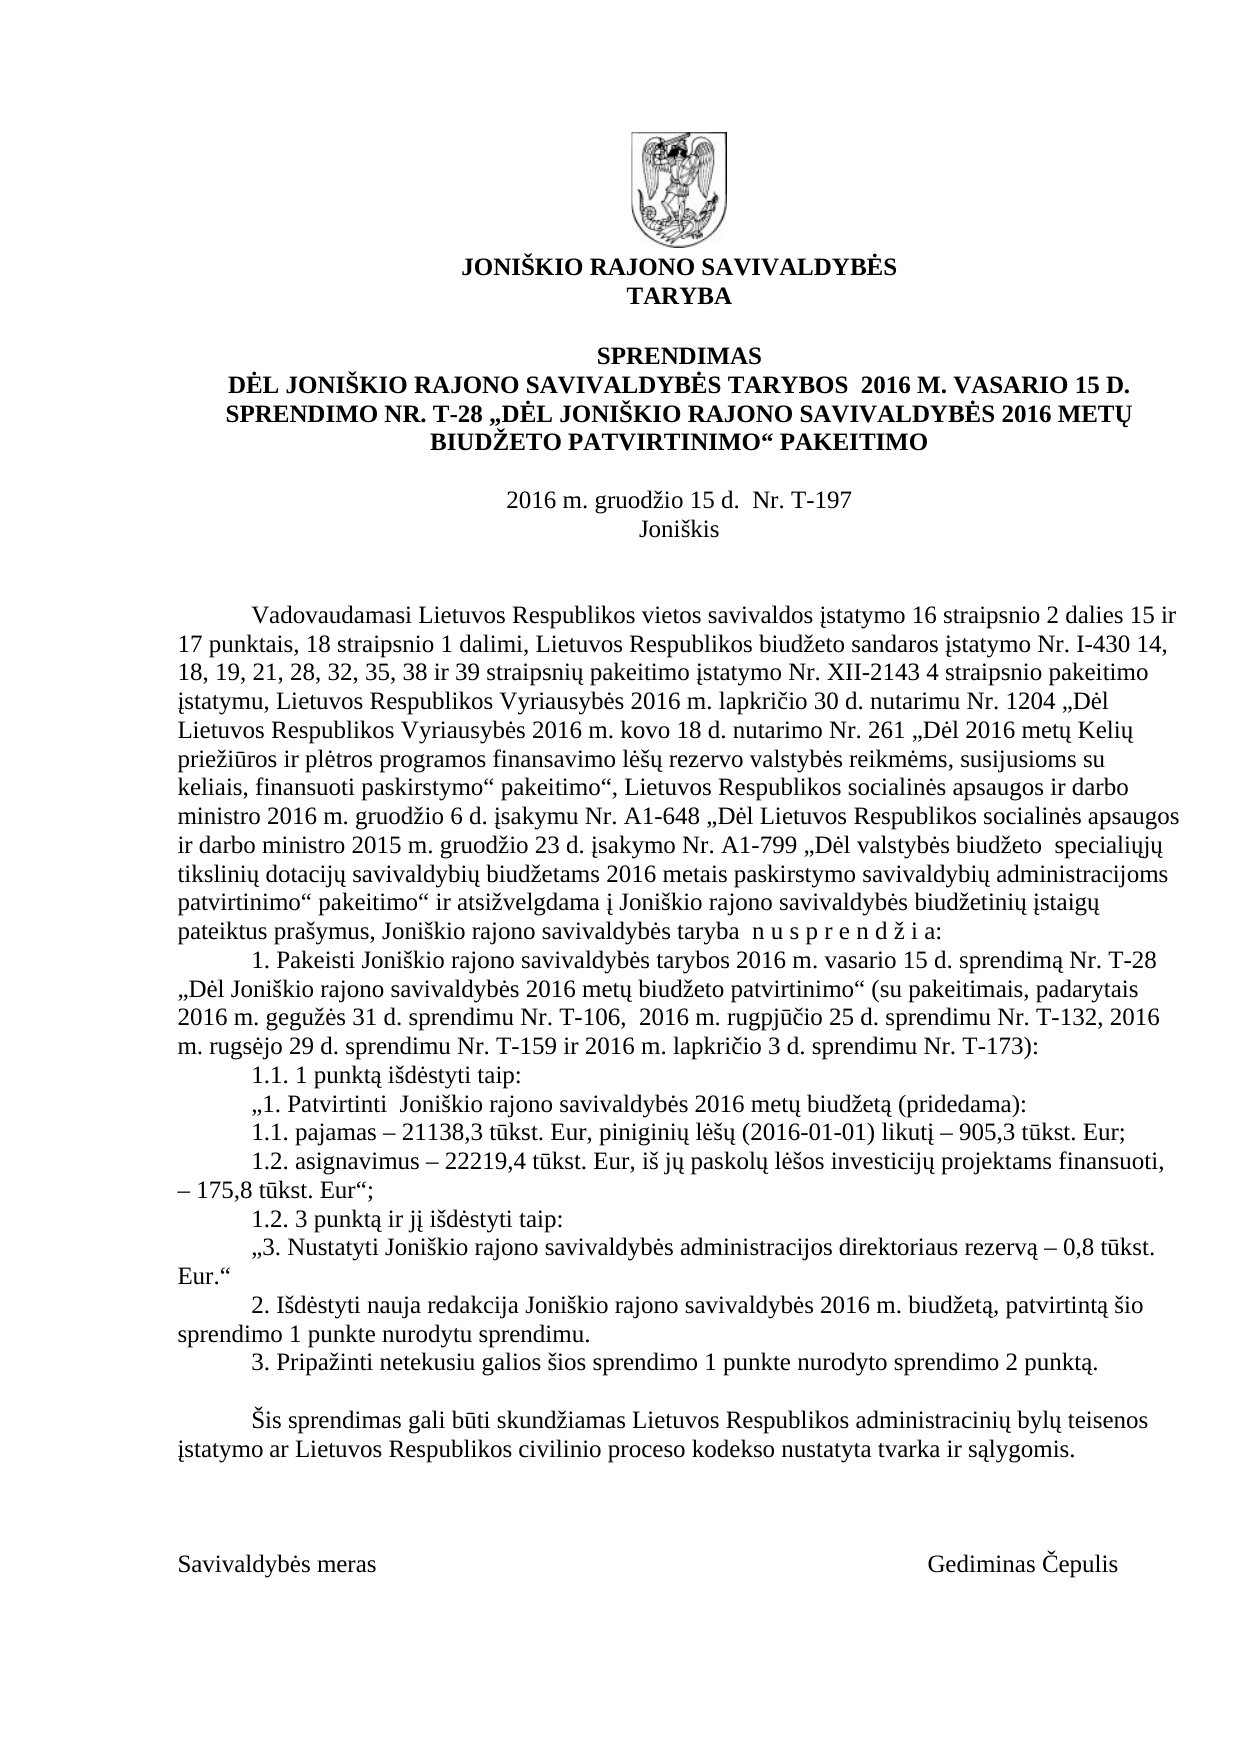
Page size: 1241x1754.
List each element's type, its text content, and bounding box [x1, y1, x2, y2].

text 1.2. 3 punktą ir jį išdėstyti taip: [177, 1204, 1181, 1232]
text 1.1. 1 punktą išdėstyti taip: [177, 1060, 1181, 1089]
text SPRENDIMAS [177, 341, 1181, 370]
text 2016 m. gruodžio 15 d. Nr. T-197 [177, 485, 1181, 514]
text Vadovaudamasi Lietuvos Respublikos vietos savivaldos įstatymo 16 straipsnio 2 dalies 15 ir 17 punktais, 18 straipsnio 1 dalimi, Lietuvos Respublikos biudžeto sandaros įstatymo Nr. I-430 14, 18, 19, 21, 28, 32, 35, 38 ir 39 straipsnių pakeitimo įstatymo Nr. XII-2143 4 straipsnio pakeitimo įstatymu, Lietuvos Respublikos Vyriausybės 2016 m. lapkričio 30 d. nutarimu Nr. 1204 „Dėl Lietuvos Respublikos Vyriausybės 2016 m. kovo 18 d. nutarimo Nr. 261 „Dėl 2016 metų Kelių priežiūros ir plėtros programos finansavimo lėšų rezervo valstybės reikmėms, susijusioms su keliais, finansuoti paskirstymo“ pakeitimo“, Lietuvos Respublikos socialinės apsaugos ir darbo ministro 2016 m. gruodžio 6 d. įsakymu Nr. A1-648 „Dėl Lietuvos Respublikos socialinės apsaugos ir darbo ministro 2015 m. gruodžio 23 d. įsakymo Nr. A1-799 „Dėl valstybės biudžeto specialiųjų tikslinių dotacijų savivaldybių biudžetams 2016 metais paskirstymo savivaldybių administracijoms patvirtinimo“ pakeitimo“ ir atsižvelgdama į Joniškio rajono savivaldybės biudžetinių įstaigų pateiktus prašymus, Joniškio rajono savivaldybės taryba n u s p r e n d ž i a: [177, 600, 1181, 945]
text 2. Išdėstyti nauja redakcija Joniškio rajono savivaldybės 2016 m. biudžetą, patvirtintą šio sprendimo 1 punkte nurodytu sprendimu. [177, 1290, 1181, 1347]
text „3. Nustatyti Joniškio rajono savivaldybės administracijos direktoriaus rezervą – 0,8 tūkst. Eur.“ [177, 1232, 1181, 1290]
text „1. Patvirtinti Joniškio rajono savivaldybės 2016 metų biudžetą (pridedama): [177, 1089, 1181, 1117]
text TARYBA [177, 281, 1181, 310]
text Joniškio rajono savivaldybės [177, 252, 1181, 281]
text 1.1. pajamas – 21138,3 tūkst. Eur, piniginių lėšų (2016-01-01) likutį – 905,3 tūkst. Eur; [177, 1117, 1181, 1146]
text 1.2. asignavimus – 22219,4 tūkst. Eur, iš jų paskolų lėšos investicijų projektams finansuoti, – 175,8 tūkst. Eur“; [177, 1146, 1181, 1204]
text 1. Pakeisti Joniškio rajono savivaldybės tarybos 2016 m. vasario 15 d. sprendimą Nr. T-28 „Dėl Joniškio rajono savivaldybės 2016 metų biudžeto patvirtinimo“ (su pakeitimais, padarytais 2016 m. gegužės 31 d. sprendimu Nr. T-106, 2016 m. rugpjūčio 25 d. sprendimu Nr. T-132, 2016 m. rugsėjo 29 d. sprendimu Nr. T-159 ir 2016 m. lapkričio 3 d. sprendimu Nr. T-173): [177, 945, 1181, 1060]
text DĖL JONIŠKIO RAJONO SAVIVALDYBĖS TARYBOS 2016 M. VASARIO 15 D. SPRENDIMO NR. T-28 „DĖL JONIŠKIO RAJONO SAVIVALDYBĖS 2016 METŲ BIUDŽETO PATVIRTINIMO“ PAKEITIMO [177, 370, 1181, 456]
text 3. Pripažinti netekusiu galios šios sprendimo 1 punkte nurodyto sprendimo 2 punktą. [177, 1347, 1181, 1376]
text Šis sprendimas gali būti skundžiamas Lietuvos Respublikos administracinių bylų teisenos įstatymo ar Lietuvos Respublikos civilinio proceso kodekso nustatyta tvarka ir sąlygomis. [177, 1405, 1181, 1462]
text Savivaldybės meras Gediminas Čepulis [177, 1549, 1181, 1577]
text Joniškis [177, 514, 1181, 542]
